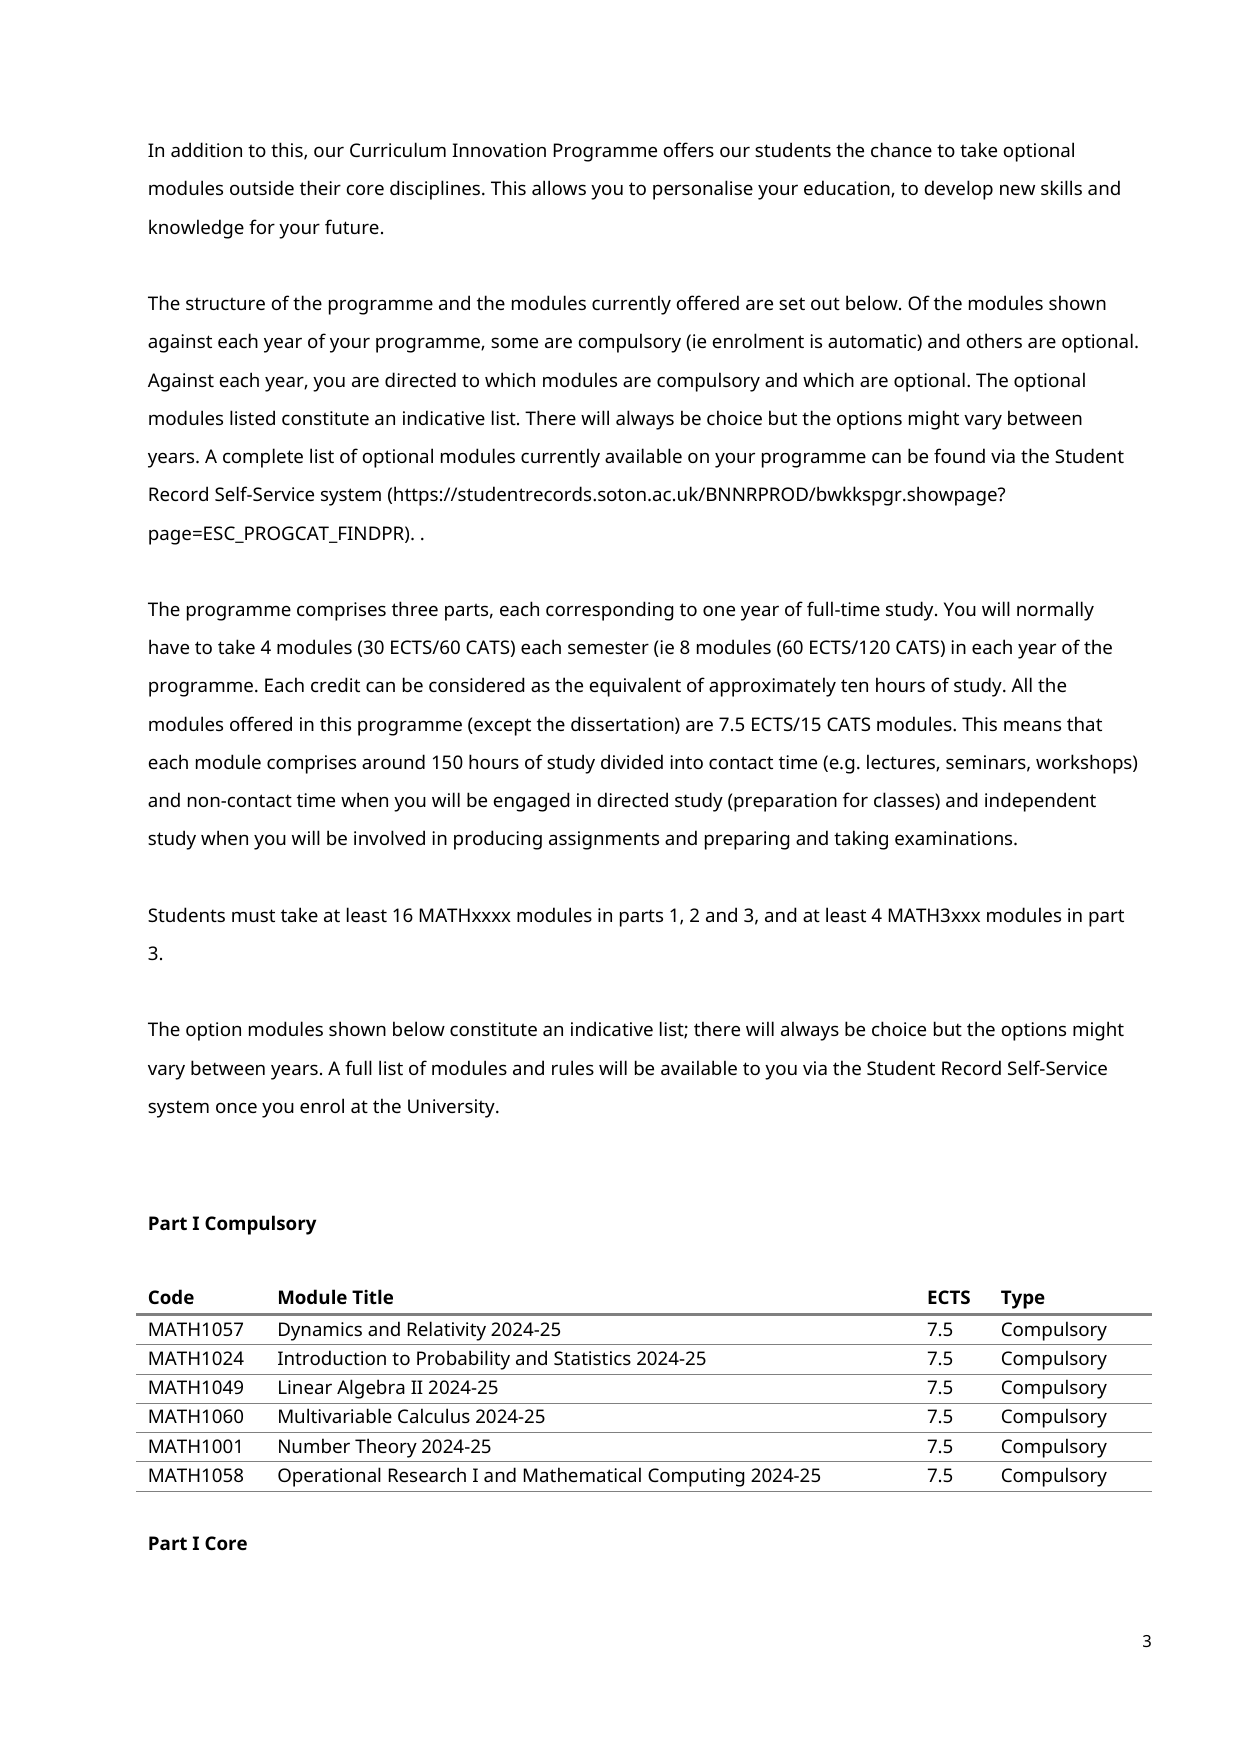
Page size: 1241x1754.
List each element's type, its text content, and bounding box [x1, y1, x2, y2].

table_cell Type [989, 1285, 1152, 1313]
table_cell Multivariable Calculus 2024-25 [266, 1404, 916, 1432]
table_cell Number Theory 2024-25 [266, 1433, 916, 1461]
table_cell Compulsory [989, 1433, 1152, 1461]
table_cell MATH1049 [136, 1375, 266, 1403]
table_cell 7.5 [916, 1462, 989, 1491]
table_cell Part I Compulsory [136, 1172, 1152, 1284]
table_cell MATH1001 [136, 1433, 266, 1461]
table_cell MATH1058 [136, 1462, 266, 1491]
table_cell 7.5 [916, 1433, 989, 1461]
table_cell Dynamics and Relativity 2024-25 [266, 1316, 916, 1344]
table_cell Code [136, 1285, 266, 1313]
table_cell Compulsory [989, 1316, 1152, 1344]
table_cell Linear Algebra II 2024-25 [266, 1375, 916, 1403]
table_cell Module Title [266, 1285, 916, 1313]
table_cell 7.5 [916, 1345, 989, 1373]
table_cell Introduction to Probability and Statistics 2024-25 [266, 1345, 916, 1373]
table_cell MATH1024 [136, 1345, 266, 1373]
table_cell Part I Core [136, 1492, 1152, 1604]
table_header In addition to this, our Curriculum Innovation Programme offers our students the chance to take optional modules outside their core disciplines. This allows you to personalise your education, to develop new skills and knowledge for your future. The structure of the programme and the modules currently offered are set out below. Of the modules shown against each year of your programme, some are compulsory (ie enrolment is automatic) and others are optional. Against each year, you are directed to which modules are compulsory and which are optional. The optional modules listed constitute an indicative list. There will always be choice but the options might vary between years. A complete list of optional modules currently available on your programme can be found via the Student Record Self-Service system (https://studentrecords.soton.ac.uk/BNNRPROD/bwkkspgr.showpage?page=ESC_PROGCAT_FINDPR). . The programme comprises three parts, each corresponding to one year of full-time study. You will normally have to take 4 modules (30 ECTS/60 CATS) each semester (ie 8 modules (60 ECTS/120 CATS) in each year of the programme. Each credit can be considered as the equivalent of approximately ten hours of study. All the modules offered in this programme (except the dissertation) are 7.5 ECTS/15 CATS modules. This means that each module comprises around 150 hours of study divided into contact time (e.g. lectures, seminars, workshops) and non-contact time when you will be engaged in directed study (preparation for classes) and independent study when you will be involved in producing assignments and preparing and taking examinations. Students must take at least 16 MATHxxxx modules in parts 1, 2 and 3, and at least 4 MATH3xxx modules in part 3. The option modules shown below constitute an indicative list; there will always be choice but the options might vary between years. A full list of modules and rules will be available to you via the Student Record Self-Service system once you enrol at the University. [136, 99, 1152, 1172]
table_cell ECTS [916, 1285, 989, 1313]
table_cell Operational Research I and Mathematical Computing 2024-25 [266, 1462, 916, 1491]
table_cell MATH1060 [136, 1404, 266, 1432]
table_cell 7.5 [916, 1375, 989, 1403]
table_cell Compulsory [989, 1404, 1152, 1432]
table_cell Compulsory [989, 1462, 1152, 1491]
table_cell Compulsory [989, 1345, 1152, 1373]
table_cell Compulsory [989, 1375, 1152, 1403]
table_cell 7.5 [916, 1404, 989, 1432]
table_cell 7.5 [916, 1316, 989, 1344]
table_cell MATH1057 [136, 1316, 266, 1344]
